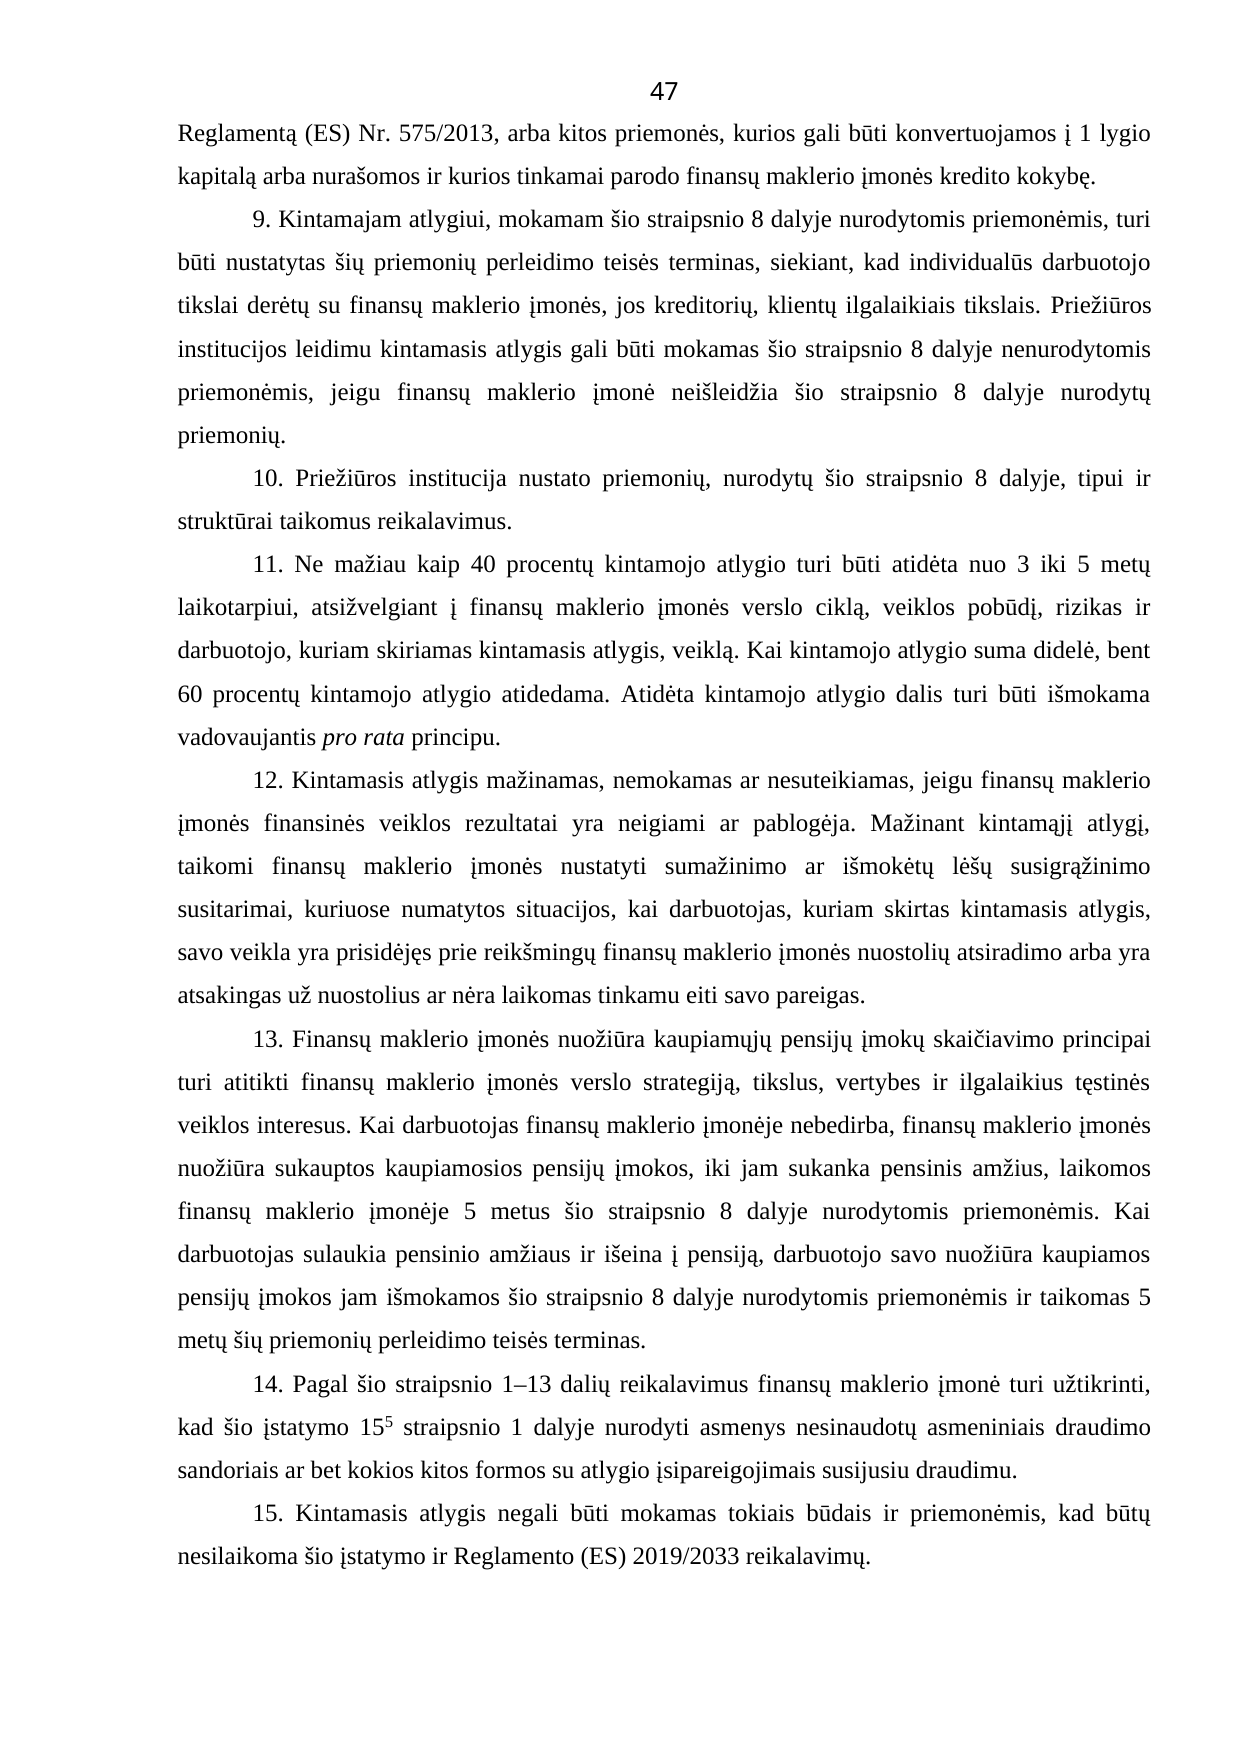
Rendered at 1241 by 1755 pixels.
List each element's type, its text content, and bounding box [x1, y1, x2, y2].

text Reglamentą (ES) Nr. 575/2013, arba kitos priemonės, kurios gali būti konvertuojamos į 1 lygio kapitalą arba nurašomos ir kurios tinkamai parodo finansų maklerio įmonės kredito kokybę. [177, 118, 1152, 190]
text 15. Kintamasis atlygis negali būti mokamas tokiais būdais ir priemonėmis, kad būtų nesilaikoma šio įstatymo ir Reglamento (ES) 2019/2033 reikalavimų. [177, 1498, 1152, 1570]
text 10. Priežiūros institucija nustato priemonių, nurodytų šio straipsnio 8 dalyje, tipui ir struktūrai taikomus reikalavimus. [177, 463, 1152, 535]
text 13. Finansų maklerio įmonės nuožiūra kaupiamųjų pensijų įmokų skaičiavimo principai turi atitikti finansų maklerio įmonės verslo strategiją, tikslus, vertybes ir ilgalaikius tęstinės veiklos interesus. Kai darbuotojas finansų maklerio įmonėje nebedirba, finansų maklerio įmonės nuožiūra sukauptos kaupiamosios pensijų įmokos, iki jam sukanka pensinis amžius, laikomos finansų maklerio įmonėje 5 metus šio straipsnio 8 dalyje nurodytomis priemonėmis. Kai darbuotojas sulaukia pensinio amžiaus ir išeina į pensiją, darbuotojo savo nuožiūra kaupiamos pensijų įmokos jam išmokamos šio straipsnio 8 dalyje nurodytomis priemonėmis ir taikomas 5 metų šių priemonių perleidimo teisės terminas. [177, 1024, 1152, 1354]
text 11. Ne mažiau kaip 40 procentų kintamojo atlygio turi būti atidėta nuo 3 iki 5 metų laikotarpiui, atsižvelgiant į finansų maklerio įmonės verslo ciklą, veiklos pobūdį, rizikas ir darbuotojo, kuriam skiriamas kintamasis atlygis, veiklą. Kai kintamojo atlygio suma didelė, bent 60 procentų kintamojo atlygio atidedama. Atidėta kintamojo atlygio dalis turi būti išmokama vadovaujantis pro rata principu. [177, 549, 1152, 751]
text 9. Kintamajam atlygiui, mokamam šio straipsnio 8 dalyje nurodytomis priemonėmis, turi būti nustatytas šių priemonių perleidimo teisės terminas, siekiant, kad individualūs darbuotojo tikslai derėtų su finansų maklerio įmonės, jos kreditorių, klientų ilgalaikiais tikslais. Priežiūros institucijos leidimu kintamasis atlygis gali būti mokamas šio straipsnio 8 dalyje nenurodytomis priemonėmis, jeigu finansų maklerio įmonė neišleidžia šio straipsnio 8 dalyje nurodytų priemonių. [177, 204, 1152, 449]
text 12. Kintamasis atlygis mažinamas, nemokamas ar nesuteikiamas, jeigu finansų maklerio įmonės finansinės veiklos rezultatai yra neigiami ar pablogėja. Mažinant kintamąjį atlygį, taikomi finansų maklerio įmonės nustatyti sumažinimo ar išmokėtų lėšų susigrąžinimo susitarimai, kuriuose numatytos situacijos, kai darbuotojas, kuriam skirtas kintamasis atlygis, savo veikla yra prisidėjęs prie reikšmingų finansų maklerio įmonės nuostolių atsiradimo arba yra atsakingas už nuostolius ar nėra laikomas tinkamu eiti savo pareigas. [177, 765, 1152, 1009]
text 14. Pagal šio straipsnio 1–13 dalių reikalavimus finansų maklerio įmonė turi užtikrinti, kad šio įstatymo 155 straipsnio 1 dalyje nurodyti asmenys nesinaudotų asmeniniais draudimo sandoriais ar bet kokios kitos formos su atlygio įsipareigojimais susijusiu draudimu. [177, 1369, 1152, 1484]
